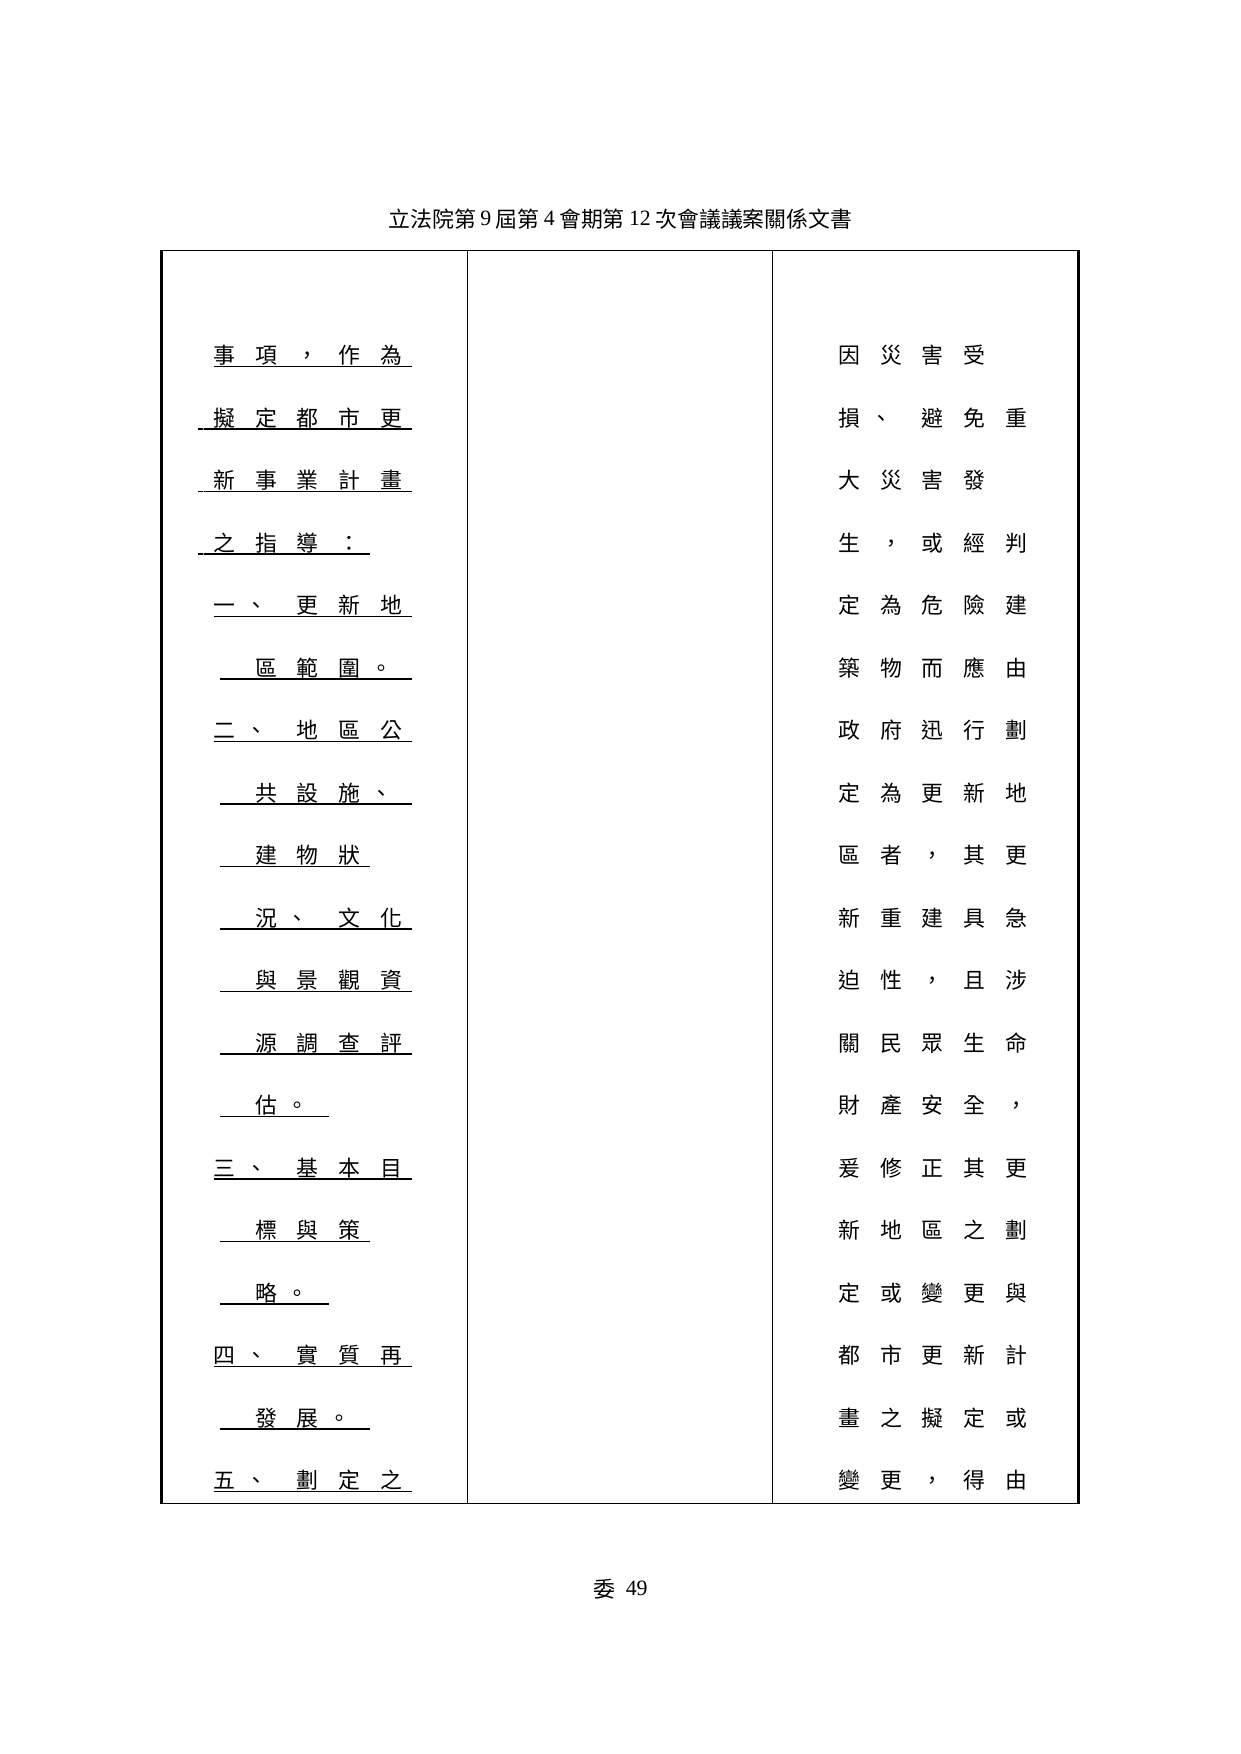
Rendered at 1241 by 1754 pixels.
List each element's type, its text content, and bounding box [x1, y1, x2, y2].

table_cell 事項，作為擬定都市更新事業計畫之指導： 一、更新地區範圍。 二、地區公共設施、建物狀況、文化與景觀資源調查評估。 三、基本目標與策略。 四、實質再發展。 五、劃定之 [163, 251, 467, 1503]
table_cell 因災害受損、避免重大災害發生，或經判定為危險建築物而應由政府迅行劃定為更新地區者，其更新重建具急迫性，且涉關民眾生命財產安全，爰修正其更新地區之劃定或變更與都市更新計畫之擬定或變更，得由 [773, 251, 1077, 1503]
table_cell [468, 251, 772, 1503]
